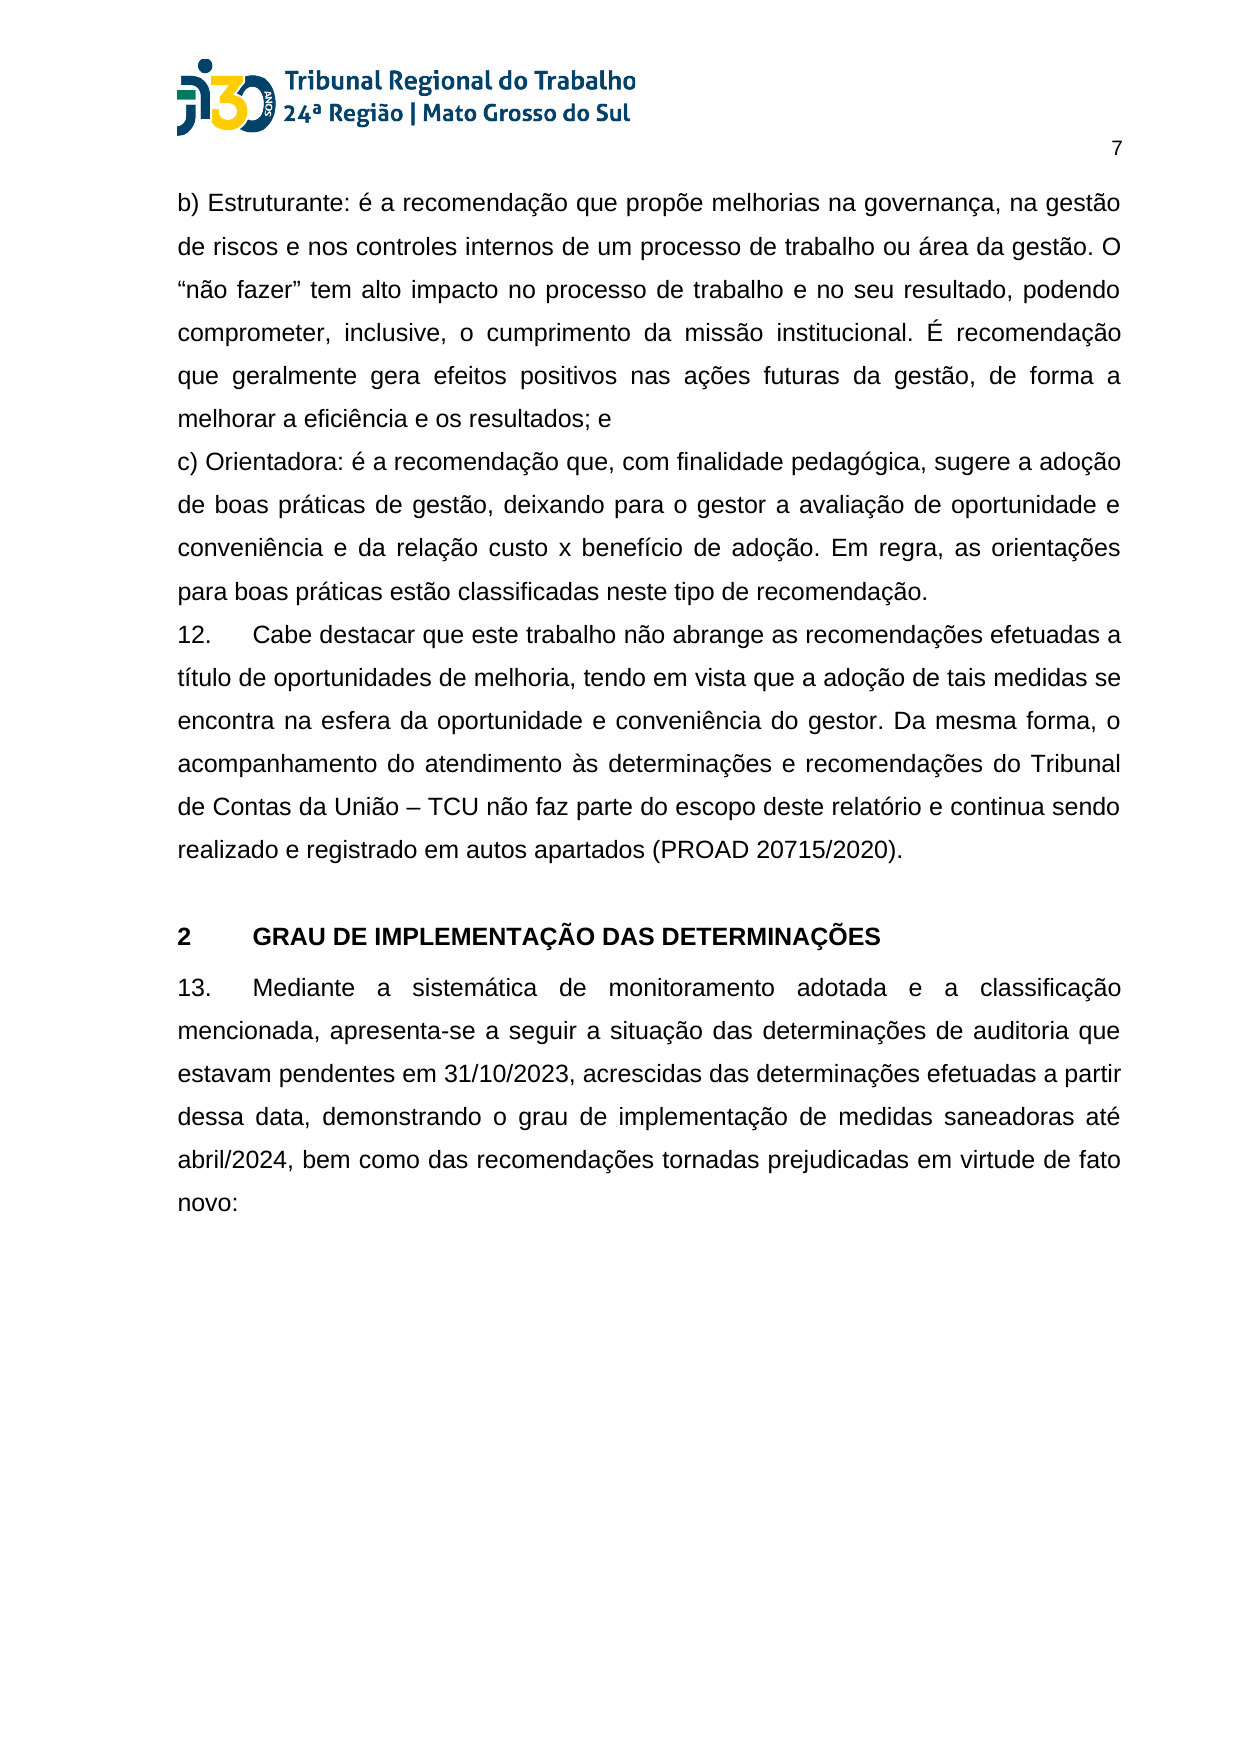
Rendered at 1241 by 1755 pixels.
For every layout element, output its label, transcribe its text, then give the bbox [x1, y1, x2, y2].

subtitle b) Estruturante: é a recomendação que propõe melhorias na governança, na gestão de riscos e nos controles internos de um processo de trabalho ou área da gestão. O “não fazer” tem alto impacto no processo de trabalho e no seu resultado, podendo comprometer, inclusive, o cumprimento da missão institucional. É recomendação que geralmente gera efeitos positivos nas ações futuras da gestão, de forma a melhorar a eficiência e os resultados; e [177, 188, 1122, 433]
subtitle c) Orientadora: é a recomendação que, com finalidade pedagógica, sugere a adoção de boas práticas de gestão, deixando para o gestor a avaliação de oportunidade e conveniência e da relação custo x benefício de adoção. Em regra, as orientações para boas práticas estão classificadas neste tipo de recomendação. [177, 447, 1122, 605]
list Cabe destacar que este trabalho não abrange as recomendações efetuadas a título de oportunidades de melhoria, tendo em vista que a adoção de tais medidas se encontra na esfera da oportunidade e conveniência do gestor. Da mesma forma, o acompanhamento do atendimento às determinações e recomendações do Tribunal de Contas da União – TCU não faz parte do escopo deste relatório e continua sendo realizado e registrado em autos apartados (PROAD 20715/2020). [177, 620, 1122, 864]
list Mediante a sistemática de monitoramento adotada e a classificação mencionada, apresenta-se a seguir a situação das determinações de auditoria que estavam pendentes em 31/10/2023, acrescidas das determinações efetuadas a partir dessa data, demonstrando o grau de implementação de medidas saneadoras até abril/2024, bem como das recomendações tornadas prejudicadas em virtude de fato novo: [177, 973, 1122, 1217]
list GRAU DE IMPLEMENTAÇÃO DAS DETERMINAÇÕES [177, 922, 1122, 950]
